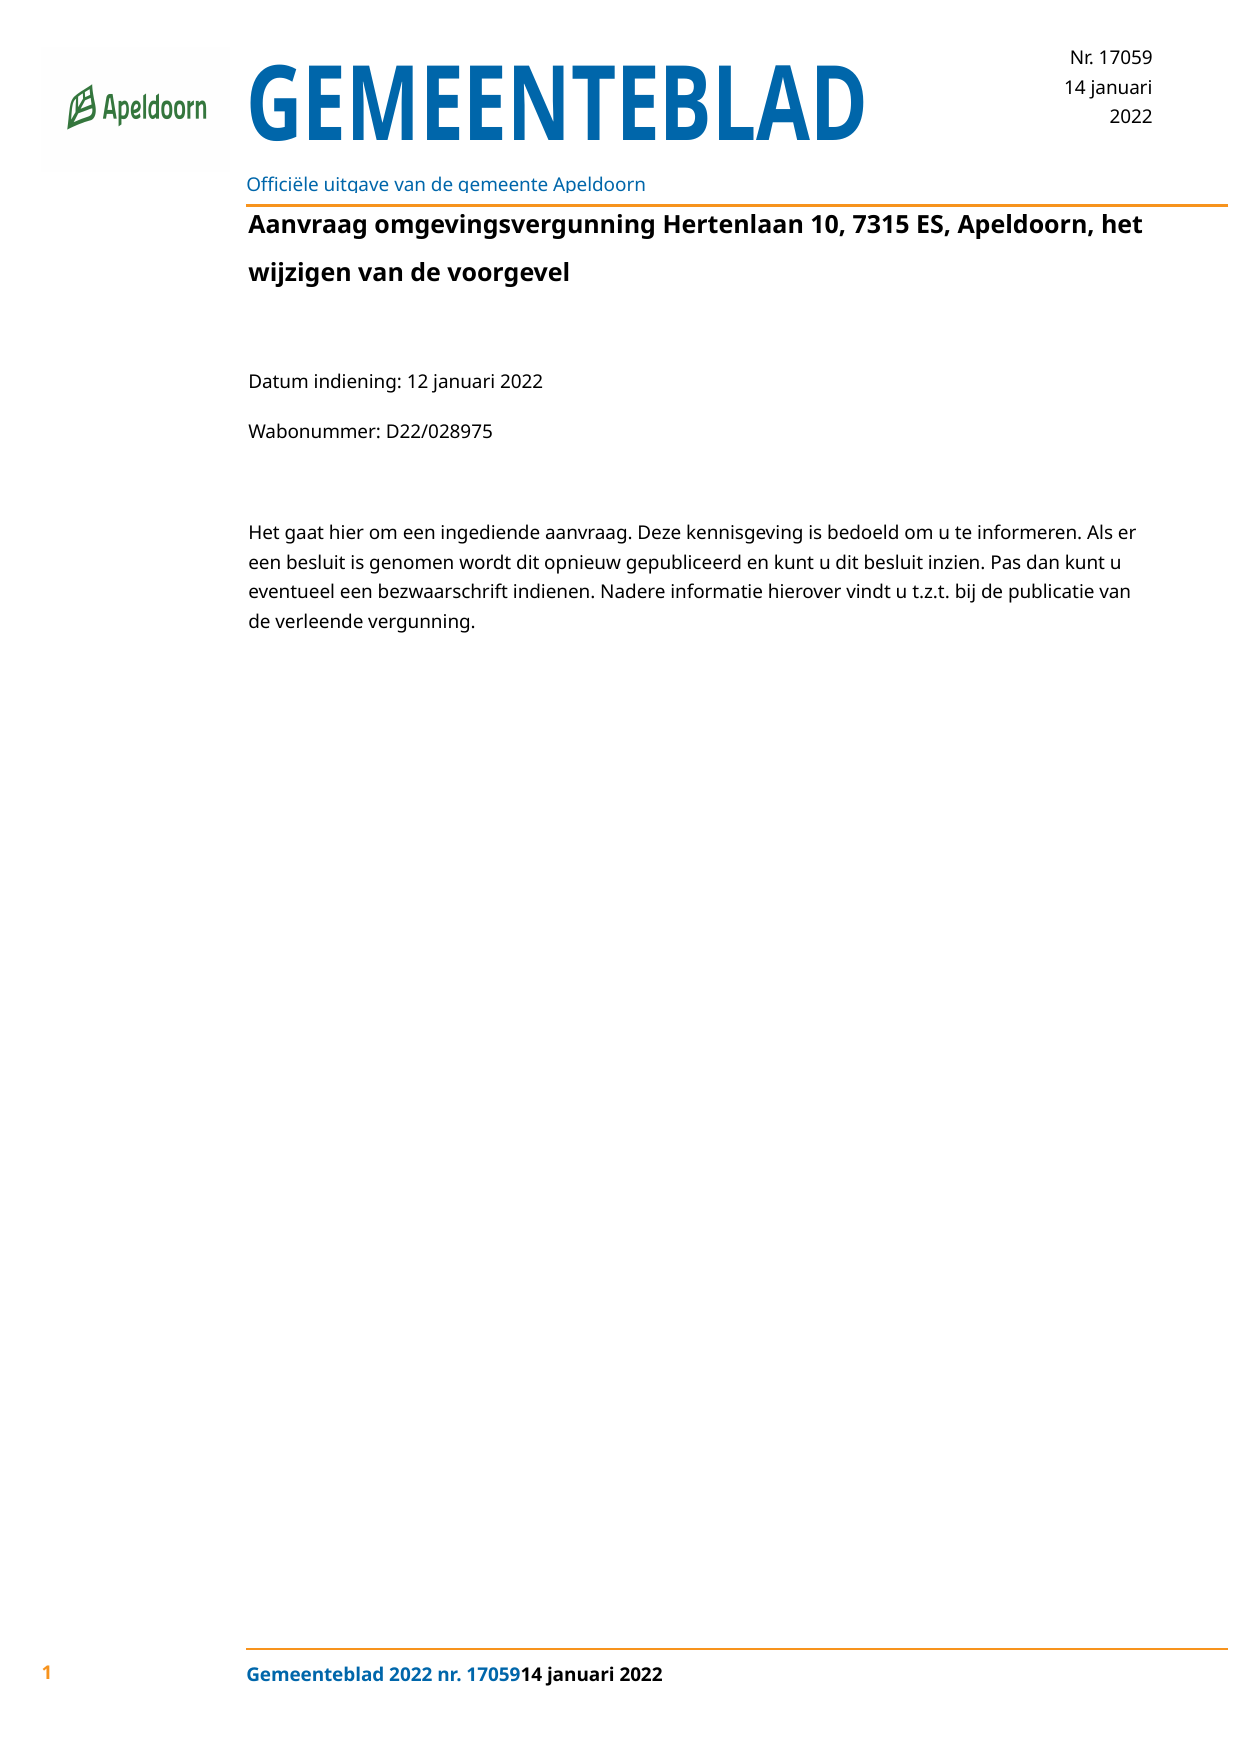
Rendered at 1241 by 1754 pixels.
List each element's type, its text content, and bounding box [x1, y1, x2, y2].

text Wabonummer: D22/028975 [248, 419, 1152, 444]
picture [41, 47, 231, 172]
text Datum indiening: 12 januari 2022 [248, 368, 1152, 394]
text Het gaat hier om een ingediende aanvraag. Deze kennisgeving is bedoeld om u te informeren. Als er een besluit is genomen wordt dit opnieuw gepubliceerd en kunt u dit besluit inzien. Pas dan kunt u eventueel een bezwaarschrift indienen. Nadere informatie hierover vindt u t.z.t. bij de publicatie van de verleende vergunning. [248, 519, 1152, 634]
text Aanvraag omgevingsvergunning Hertenlaan 10, 7315 ES, Apeldoorn, het wijzigen van de voorgevel [248, 207, 1152, 288]
